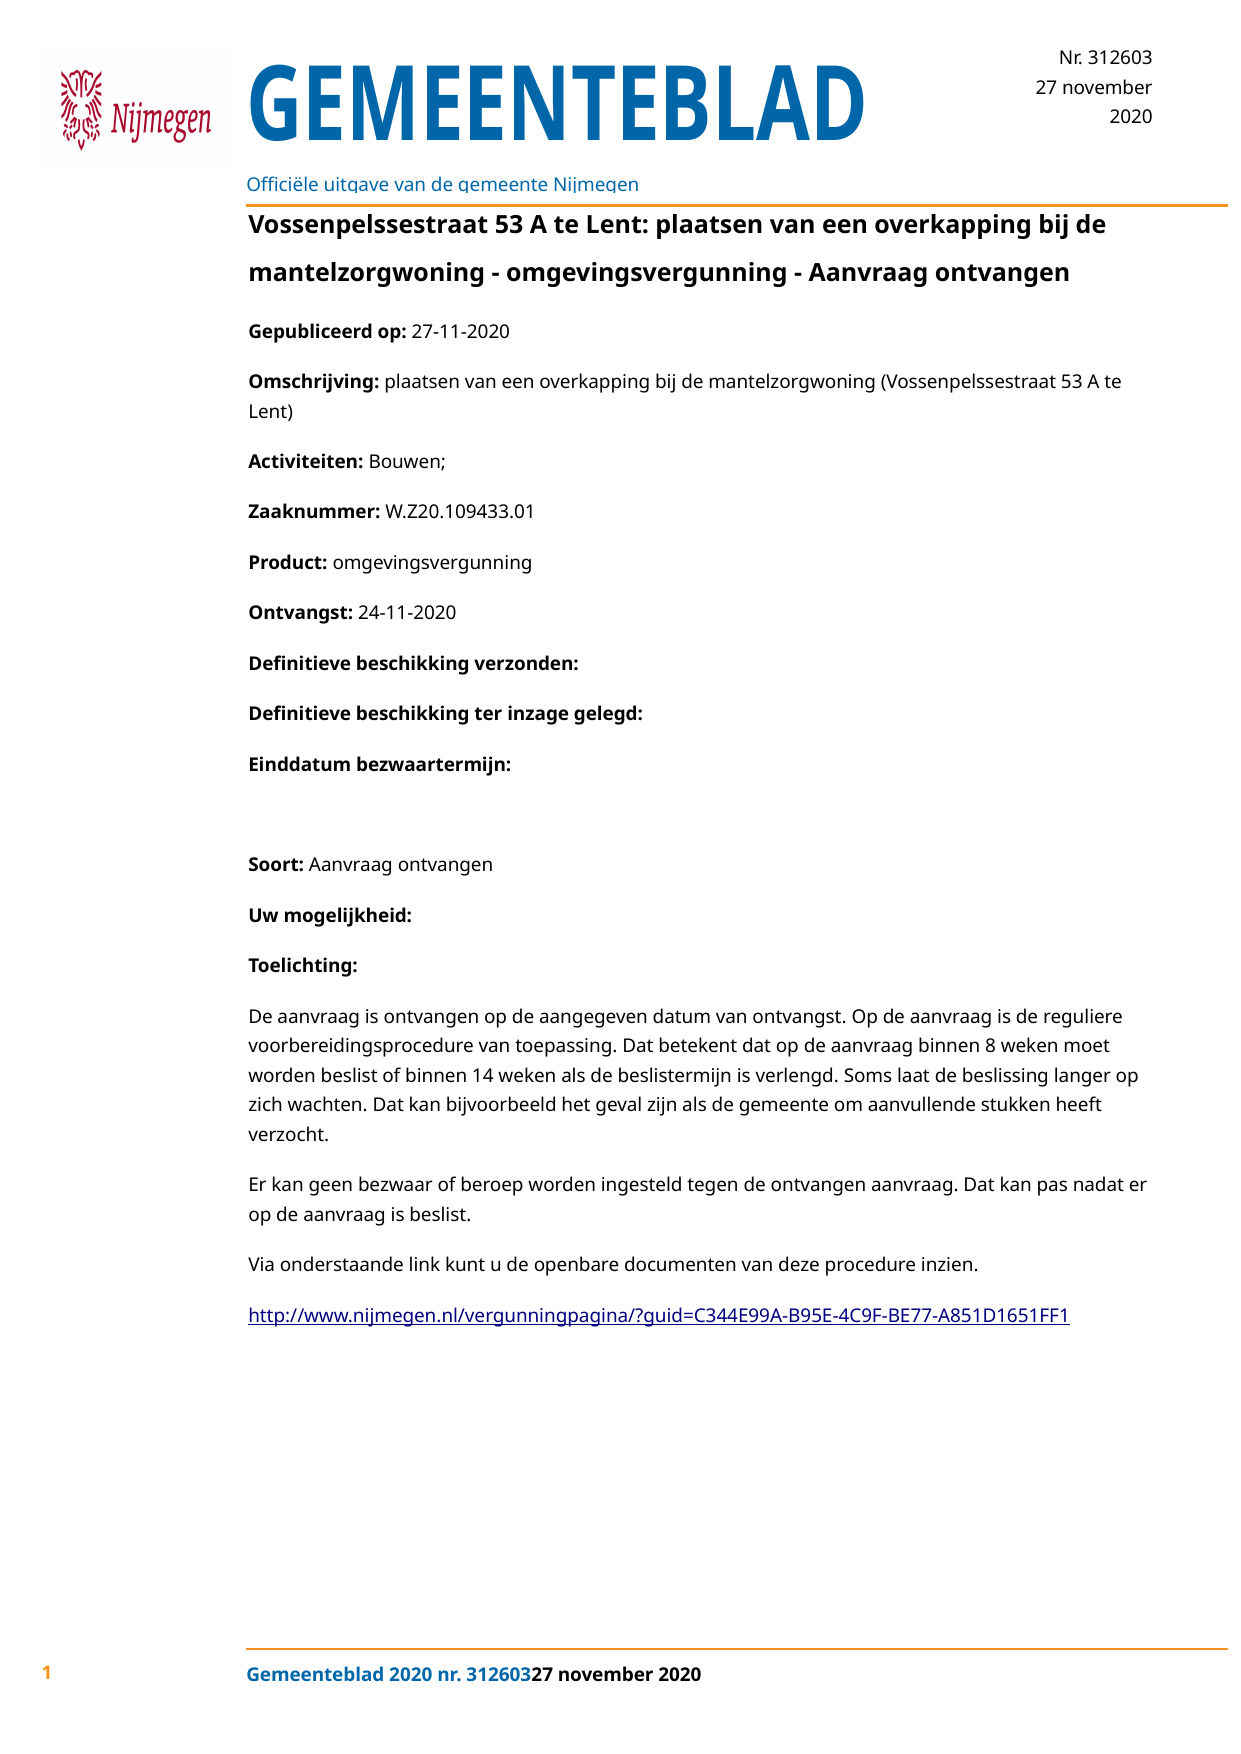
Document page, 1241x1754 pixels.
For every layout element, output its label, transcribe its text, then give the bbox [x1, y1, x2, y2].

text Omschrijving: plaatsen van een overkapping bij de mantelzorgwoning (Vossenpelssestraat 53 A te Lent) [248, 368, 1152, 424]
text Via onderstaande link kunt u de openbare documenten van deze procedure inzien. [248, 1252, 1152, 1277]
text Ontvangst: 24-11-2020 [248, 599, 1152, 625]
text Gepubliceerd op: 27-11-2020 [248, 318, 1152, 344]
text Er kan geen bezwaar of beroep worden ingesteld tegen de ontvangen aanvraag. Dat kan pas nadat er op de aanvraag is beslist. [248, 1172, 1152, 1227]
text Zaaknummer: W.Z20.109433.01 [248, 499, 1152, 524]
text De aanvraag is ontvangen op de aangegeven datum van ontvangst. Op de aanvraag is de reguliere voorbereidingsprocedure van toepassing. Dat betekent dat op de aanvraag binnen 8 weken moet worden beslist of binnen 14 weken als de beslistermijn is verlengd. Soms laat de beslissing langer op zich wachten. Dat kan bijvoorbeeld het geval zijn als de gemeente om aanvullende stukken heeft verzocht. [248, 1003, 1152, 1147]
text http://www.nijmegen.nl/vergunningpagina/?guid=C344E99A-B95E-4C9F-BE77-A851D1651FF1 [248, 1302, 1152, 1328]
text Activiteiten: Bouwen; [248, 448, 1152, 474]
text Einddatum bezwaartermijn: [248, 751, 1152, 777]
text Definitieve beschikking ter inzage gelegd: [248, 700, 1152, 726]
picture [41, 47, 231, 172]
text Definitieve beschikking verzonden: [248, 650, 1152, 676]
text Uw mogelijkheid: [248, 902, 1152, 928]
text Soort: Aanvraag ontvangen [248, 852, 1152, 877]
text Product: omgevingsvergunning [248, 549, 1152, 575]
text Vossenpelssestraat 53 A te Lent: plaatsen van een overkapping bij de mantelzorgwoning - omgevingsvergunning - Aanvraag ontvangen [248, 207, 1152, 288]
text Toelichting: [248, 952, 1152, 978]
